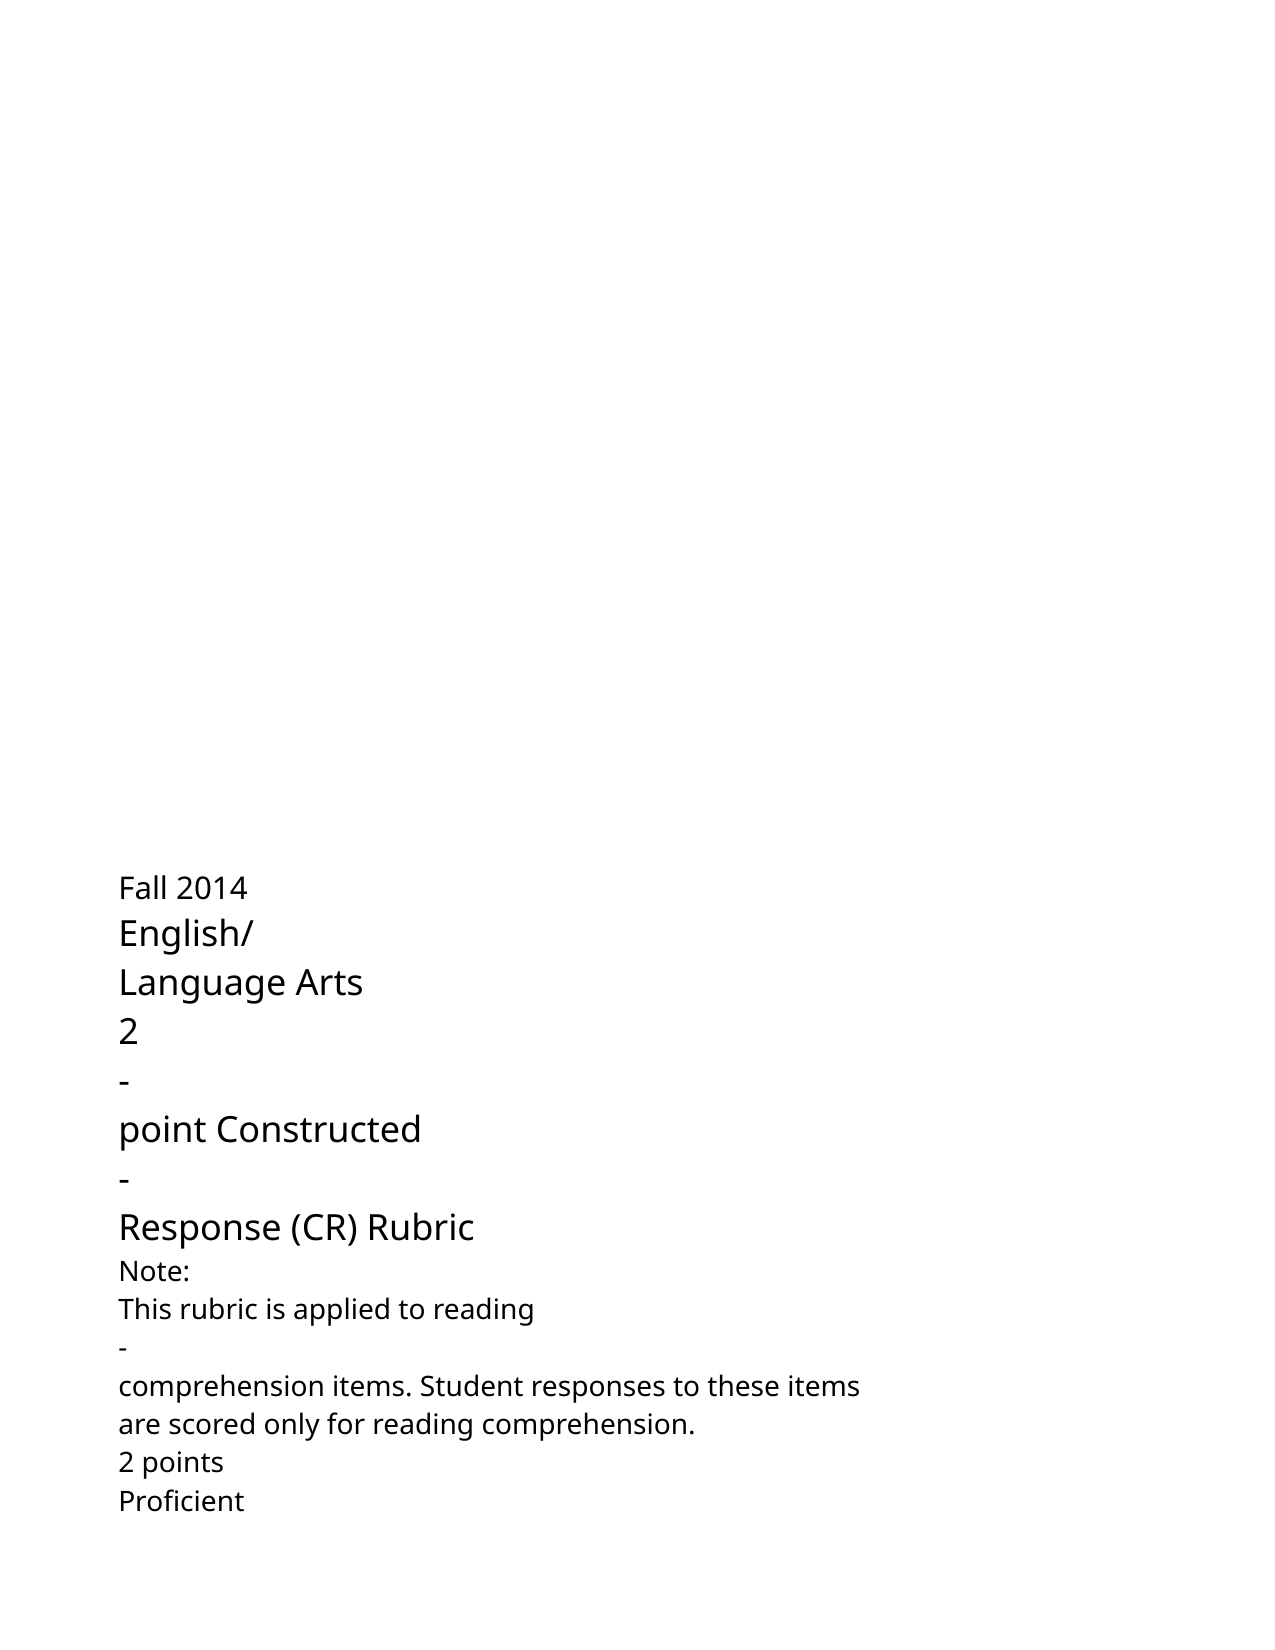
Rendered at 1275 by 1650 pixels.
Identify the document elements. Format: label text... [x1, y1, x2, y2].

text - [118, 1055, 1157, 1104]
text This rubric is applied to reading [118, 1289, 1157, 1328]
text - [118, 1328, 1157, 1366]
text Language Arts [118, 957, 1157, 1006]
text - [118, 1153, 1157, 1202]
text Fall 2014 [118, 866, 1157, 908]
text point Constructed [118, 1104, 1157, 1153]
text Response (CR) Rubric [118, 1202, 1157, 1251]
text 2 points [118, 1443, 1157, 1481]
text 2 [118, 1006, 1157, 1055]
text Proficient [118, 1481, 1157, 1519]
text are scored only for reading comprehension. [118, 1404, 1157, 1443]
text English/ [118, 908, 1157, 957]
text comprehension items. Student responses to these items [118, 1366, 1157, 1404]
text Note: [118, 1251, 1157, 1289]
